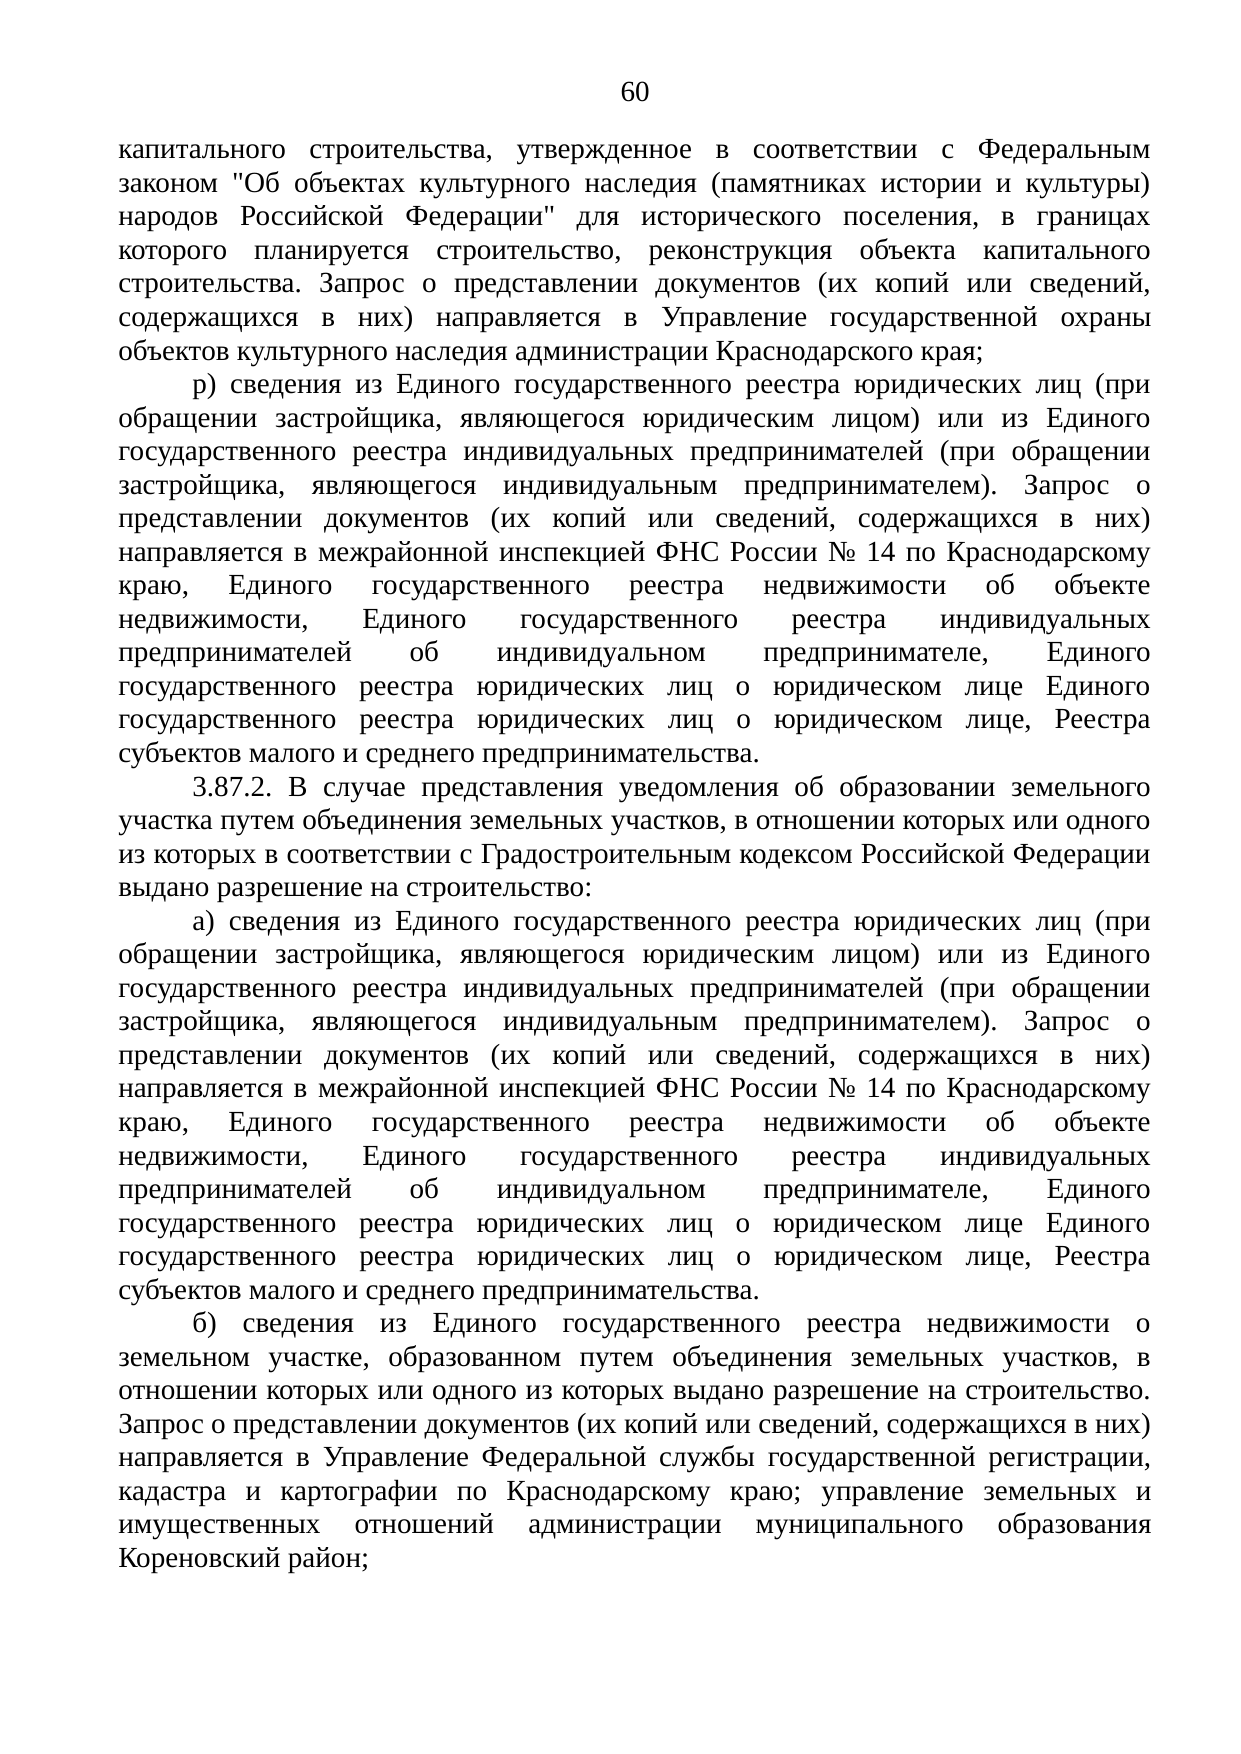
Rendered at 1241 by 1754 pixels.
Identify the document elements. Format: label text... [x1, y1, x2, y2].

text р) сведения из Единого государственного реестра юридических лиц (при обращении застройщика, являющегося юридическим лицом) или из Единого государственного реестра индивидуальных предпринимателей (при обращении застройщика, являющегося индивидуальным предпринимателем). Запрос о представлении документов (их копий или сведений, содержащихся в них) направляется в межрайонной инспекцией ФНС России № 14 по Краснодарскому краю, Единого государственного реестра недвижимости об объекте недвижимости, Единого государственного реестра индивидуальных предпринимателей об индивидуальном предпринимателе, Единого государственного реестра юридических лиц о юридическом лице Единого государственного реестра юридических лиц о юридическом лице, Реестра субъектов малого и среднего предпринимательства. [118, 366, 1152, 769]
text б) сведения из Единого государственного реестра недвижимости о земельном участке, образованном путем объединения земельных участков, в отношении которых или одного из которых выдано разрешение на строительство. Запрос о представлении документов (их копий или сведений, содержащихся в них) направляется в Управление Федеральной службы государственной регистрации, кадастра и картографии по Краснодарскому краю; управление земельных и имущественных отношений администрации муниципального образования Кореновский район; [118, 1305, 1152, 1574]
text а) сведения из Единого государственного реестра юридических лиц (при обращении застройщика, являющегося юридическим лицом) или из Единого государственного реестра индивидуальных предпринимателей (при обращении застройщика, являющегося индивидуальным предпринимателем). Запрос о представлении документов (их копий или сведений, содержащихся в них) направляется в межрайонной инспекцией ФНС России № 14 по Краснодарскому краю, Единого государственного реестра недвижимости об объекте недвижимости, Единого государственного реестра индивидуальных предпринимателей об индивидуальном предпринимателе, Единого государственного реестра юридических лиц о юридическом лице Единого государственного реестра юридических лиц о юридическом лице, Реестра субъектов малого и среднего предпринимательства. [118, 903, 1152, 1305]
text капитального строительства, утвержденное в соответствии с Федеральным законом "Об объектах культурного наследия (памятниках истории и культуры) народов Российской Федерации" для исторического поселения, в границах которого планируется строительство, реконструкция объекта капитального строительства. Запрос о представлении документов (их копий или сведений, содержащихся в них) направляется в Управление государственной охраны объектов культурного наследия администрации Краснодарского края; [118, 131, 1152, 366]
text 3.87.2. В случае представления уведомления об образовании земельного участка путем объединения земельных участков, в отношении которых или одного из которых в соответствии с Градостроительным кодексом Российской Федерации выдано разрешение на строительство: [118, 769, 1152, 903]
